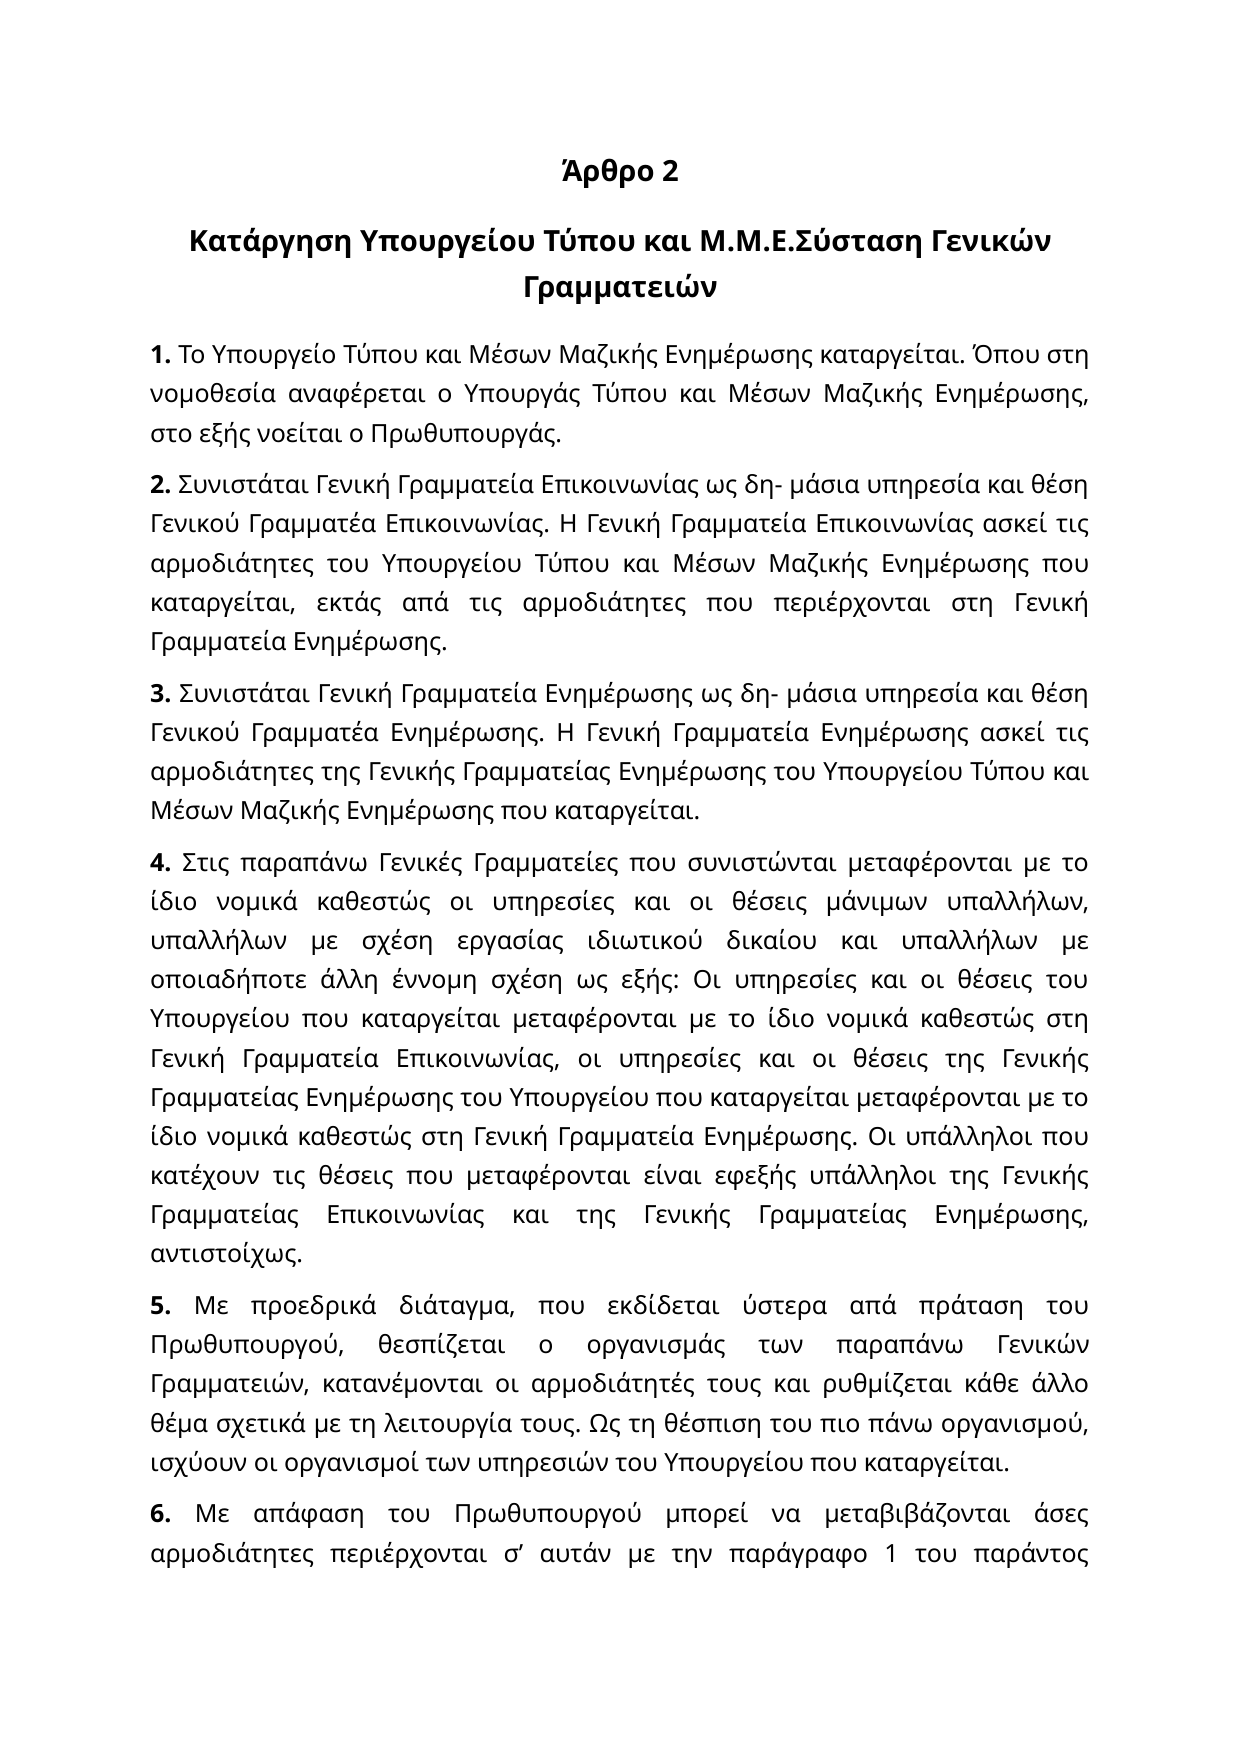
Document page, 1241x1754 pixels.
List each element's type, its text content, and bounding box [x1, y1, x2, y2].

text 1. Το Υπουργείο Τύπου και Μέσων Μαζικής Ενημέρωσης καταργείται. Όπου στη νομοθεσία αναφέρεται ο Υπουργάς Τύπου και Μέσων Μαζικής Ενημέρωσης, στο εξής νοείται ο Πρωθυπουργάς. [150, 337, 1090, 449]
subtitle Κατάργηση Υπουργείου Τύπου και Μ.Μ.Ε.Σύσταση Γενικών Γραμματειών [150, 221, 1090, 306]
text 4. Στις παραπάνω Γενικές Γραμματείες που συνιστώνται μεταφέρονται με το ίδιο νομικά καθεστώς οι υπηρεσίες και οι θέσεις μάνιμων υπαλλήλων, υπαλλήλων με σχέση εργασίας ιδιωτικού δικαίου και υπαλλήλων με οποιαδήποτε άλλη έννομη σχέση ως εξής: Οι υπηρεσίες και οι θέσεις του Υπουργείου που καταργείται μεταφέρονται με το ίδιο νομικά καθεστώς στη Γενική Γραμματεία Επικοινωνίας, οι υπηρεσίες και οι θέσεις της Γενικής Γραμματείας Ενημέρωσης του Υπουργείου που καταργείται μεταφέρονται με το ίδιο νομικά καθεστώς στη Γενική Γραμματεία Ενημέρωσης. Οι υπάλληλοι που κατέχουν τις θέσεις που μεταφέρονται είναι εφεξής υπάλληλοι της Γενικής Γραμματείας Επικοινωνίας και της Γενικής Γραμματείας Ενημέρωσης, αντιστοίχως. [150, 844, 1090, 1270]
text 2. Συνιστάται Γενική Γραμματεία Επικοινωνίας ως δη- μάσια υπηρεσία και θέση Γενικού Γραμματέα Επικοινωνίας. Η Γενική Γραμματεία Επικοινωνίας ασκεί τις αρμοδιάτητες του Υπουργείου Τύπου και Μέσων Μαζικής Ενημέρωσης που καταργείται, εκτάς απά τις αρμοδιάτητες που περιέρχονται στη Γενική Γραμματεία Ενημέρωσης. [150, 467, 1090, 658]
text 3. Συνιστάται Γενική Γραμματεία Ενημέρωσης ως δη- μάσια υπηρεσία και θέση Γενικού Γραμματέα Ενημέρωσης. Η Γενική Γραμματεία Ενημέρωσης ασκεί τις αρμοδιάτητες της Γενικής Γραμματείας Ενημέρωσης του Υπουργείου Τύπου και Μέσων Μαζικής Ενημέρωσης που καταργείται. [150, 675, 1090, 827]
subtitle Άρθρο 2 [150, 150, 1090, 190]
text 5. Με προεδρικά διάταγμα, που εκδίδεται ύστερα απά πράταση του Πρωθυπουργού, θεσπίζεται ο οργανισμάς των παραπάνω Γενικών Γραμματειών, κατανέμονται οι αρμοδιάτητές τους και ρυθμίζεται κάθε άλλο θέμα σχετικά με τη λειτουργία τους. Ως τη θέσπιση του πιο πάνω οργανισμού, ισχύουν οι οργανισμοί των υπηρεσιών του Υπουργείου που καταργείται. [150, 1288, 1090, 1478]
text 6. Με απάφαση του Πρωθυπουργού μπορεί να μεταβιβάζονται άσες αρμοδιάτητες περιέρχονται σ’ αυτάν με την παράγραφο 1 του παράντος [150, 1496, 1090, 1569]
